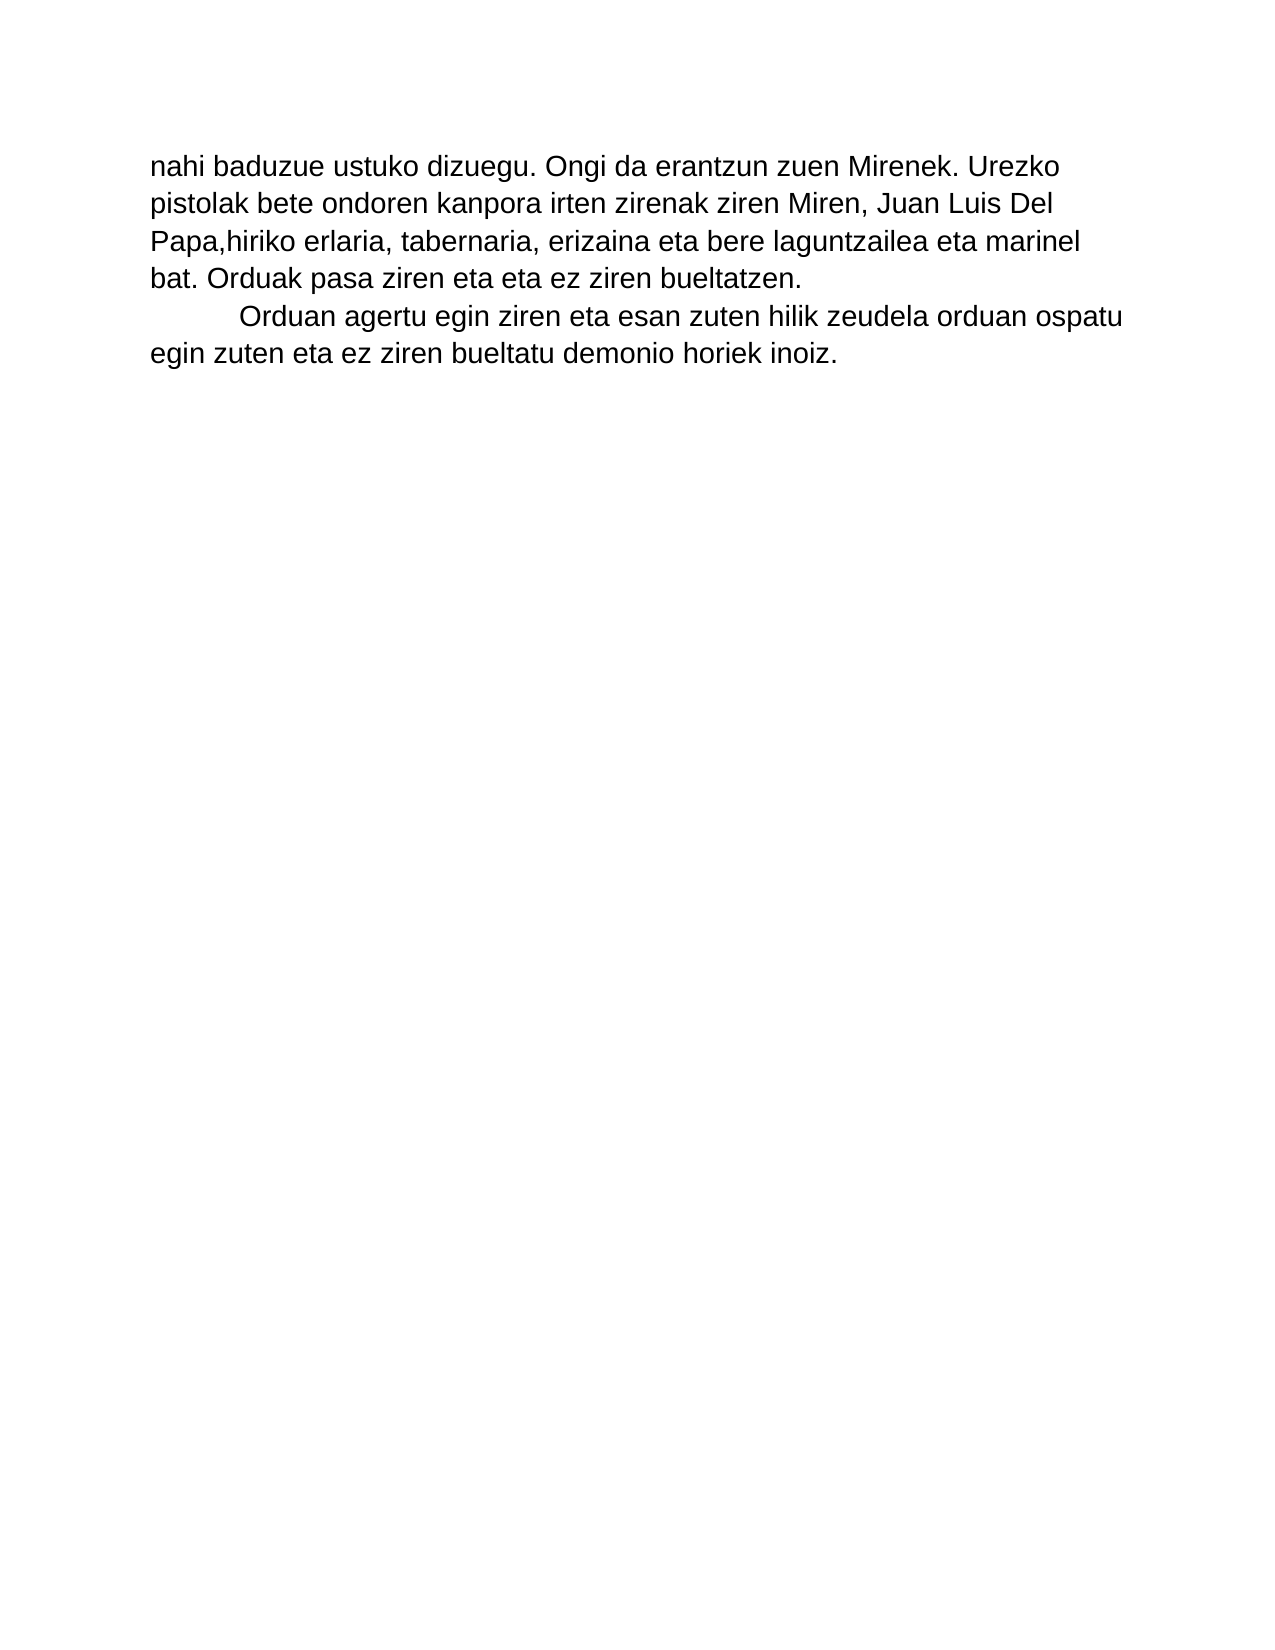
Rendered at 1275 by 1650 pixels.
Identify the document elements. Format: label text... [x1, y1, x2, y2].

text Orduan agertu egin ziren eta esan zuten hilik zeudela orduan ospatu egin zuten eta ez ziren bueltatu demonio horiek inoiz. [150, 299, 1125, 369]
text nahi baduzue ustuko dizuegu. Ongi da erantzun zuen Mirenek. Urezko pistolak bete ondoren kanpora irten zirenak ziren Miren, Juan Luis Del Papa,hiriko erlaria, tabernaria, erizaina eta bere laguntzailea eta marinel bat. Orduak pasa ziren eta eta ez ziren bueltatzen. [150, 150, 1125, 295]
